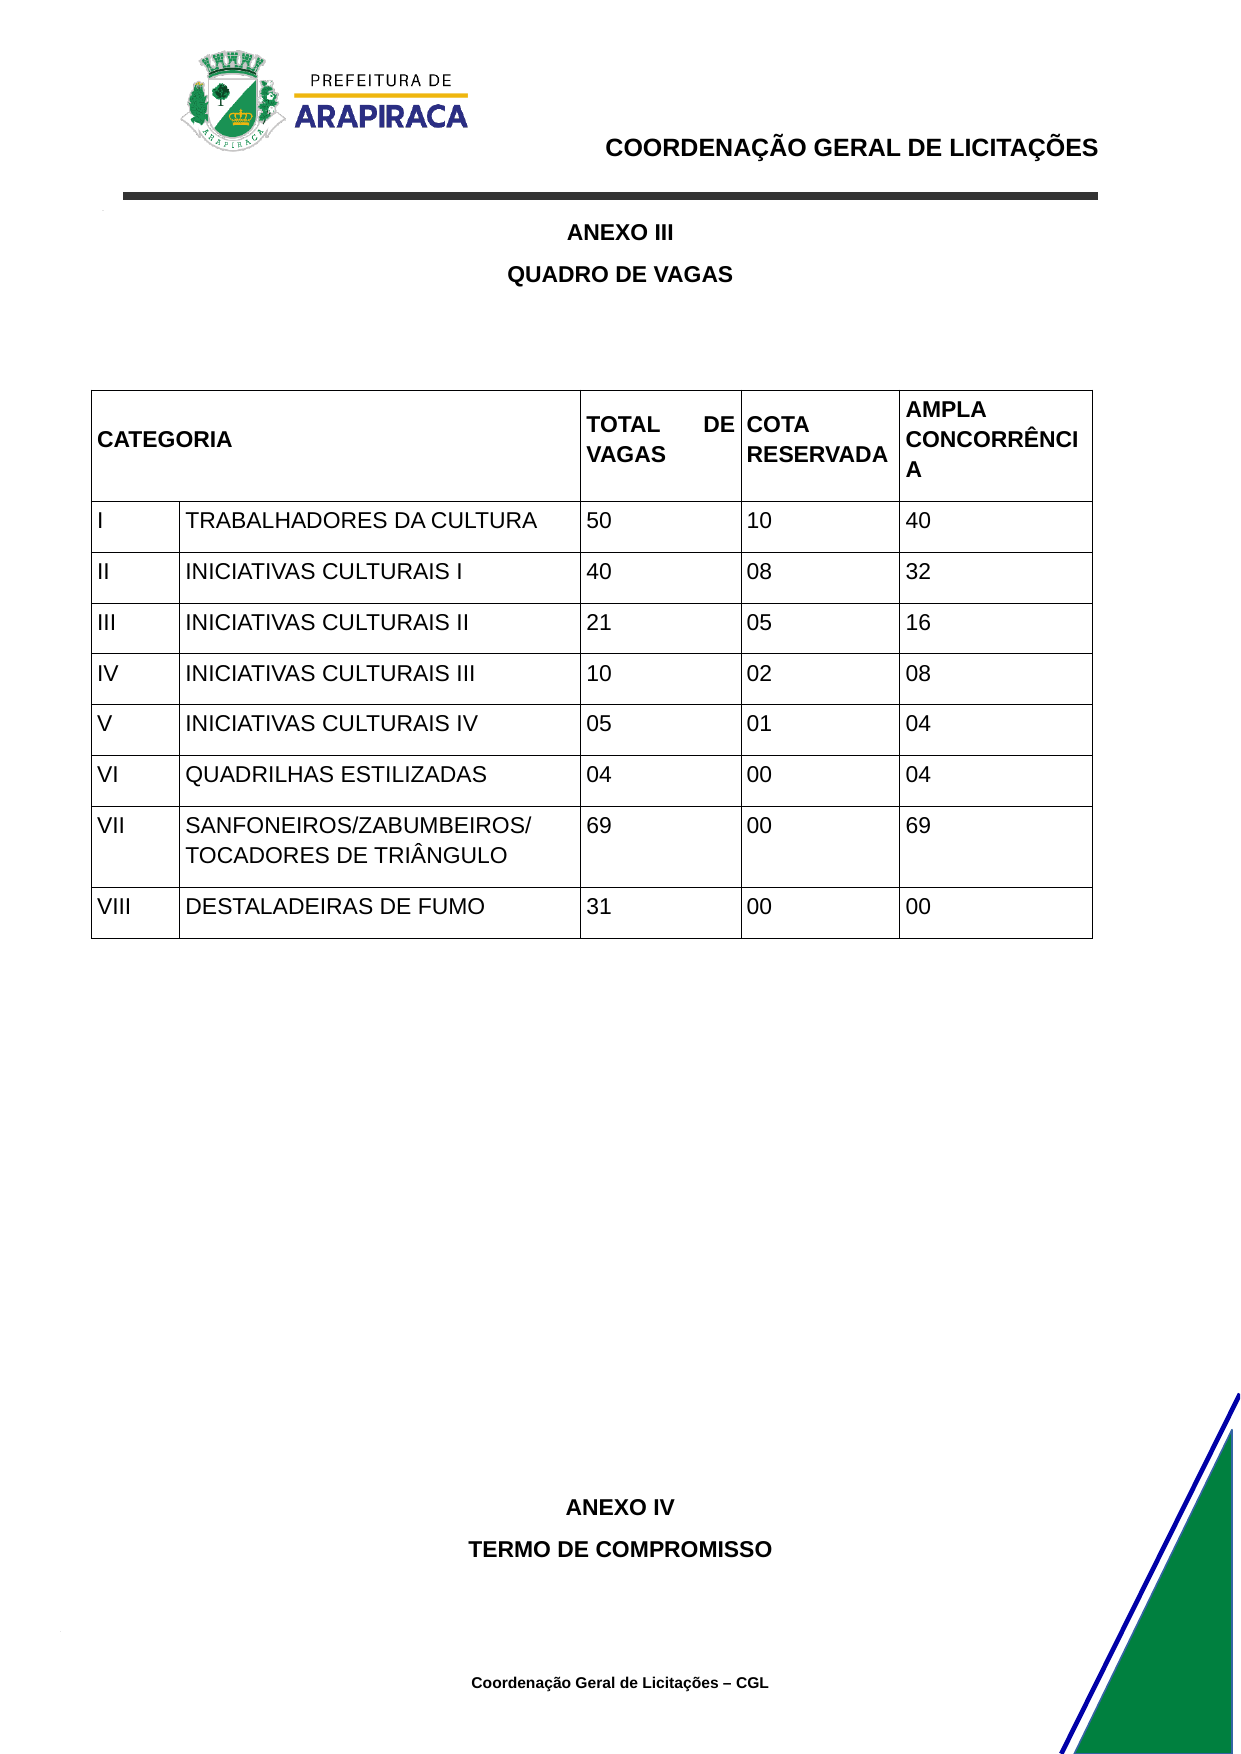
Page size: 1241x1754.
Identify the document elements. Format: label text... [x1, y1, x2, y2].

table_cell 40 [581, 553, 741, 602]
table_cell INICIATIVAS CULTURAIS IV [180, 705, 580, 755]
table_cell 05 [742, 604, 899, 653]
table_cell 08 [742, 553, 899, 602]
table_cell 10 [581, 654, 741, 704]
table_cell VI [92, 756, 179, 806]
table_cell 02 [742, 654, 899, 704]
table_cell 21 [581, 604, 741, 653]
table_cell INICIATIVAS CULTURAIS II [180, 604, 580, 653]
table_header CATEGORIA [92, 391, 580, 501]
table_cell 00 [742, 756, 899, 806]
table_cell VIII [92, 888, 179, 938]
text TERMO DE COMPROMISSO [118, 1536, 1122, 1562]
table_cell 69 [581, 807, 741, 887]
table_cell DESTALADEIRAS DE FUMO [180, 888, 580, 938]
text QUADRO DE VAGAS [118, 261, 1122, 288]
table_header AMPLA CONCORRÊNCIA [900, 391, 1092, 501]
table_cell 04 [581, 756, 741, 806]
table_cell IV [92, 654, 179, 704]
text ANEXO III [118, 219, 1122, 245]
table_cell INICIATIVAS CULTURAIS III [180, 654, 580, 704]
table_cell 05 [581, 705, 741, 755]
table_cell 50 [581, 502, 741, 552]
table_cell V [92, 705, 179, 755]
table_cell 10 [742, 502, 899, 552]
table_cell II [92, 553, 179, 602]
picture [177, 48, 472, 155]
table_cell 00 [900, 888, 1092, 938]
table_cell 16 [900, 604, 1092, 653]
table_cell 32 [900, 553, 1092, 602]
table_header COTA RESERVADA [742, 391, 899, 501]
table_cell 04 [900, 705, 1092, 755]
table_cell 04 [900, 756, 1092, 806]
table_cell TRABALHADORES DA CULTURA [180, 502, 580, 552]
table_cell 00 [742, 888, 899, 938]
table_cell 08 [900, 654, 1092, 704]
table_cell 40 [900, 502, 1092, 552]
table_cell VII [92, 807, 179, 887]
table_cell III [92, 604, 179, 653]
table_cell 00 [742, 807, 899, 887]
table_cell 01 [742, 705, 899, 755]
table_cell INICIATIVAS CULTURAIS I [180, 553, 580, 602]
table_cell I [92, 502, 179, 552]
table_cell 69 [900, 807, 1092, 887]
text ANEXO IV [118, 1493, 1122, 1520]
table_cell 31 [581, 888, 741, 938]
table_cell QUADRILHAS ESTILIZADAS [180, 756, 580, 806]
table_cell SANFONEIROS/ZABUMBEIROS/TOCADORES DE TRIÂNGULO [180, 807, 580, 887]
table_header TOTAL DE VAGAS [581, 391, 741, 501]
